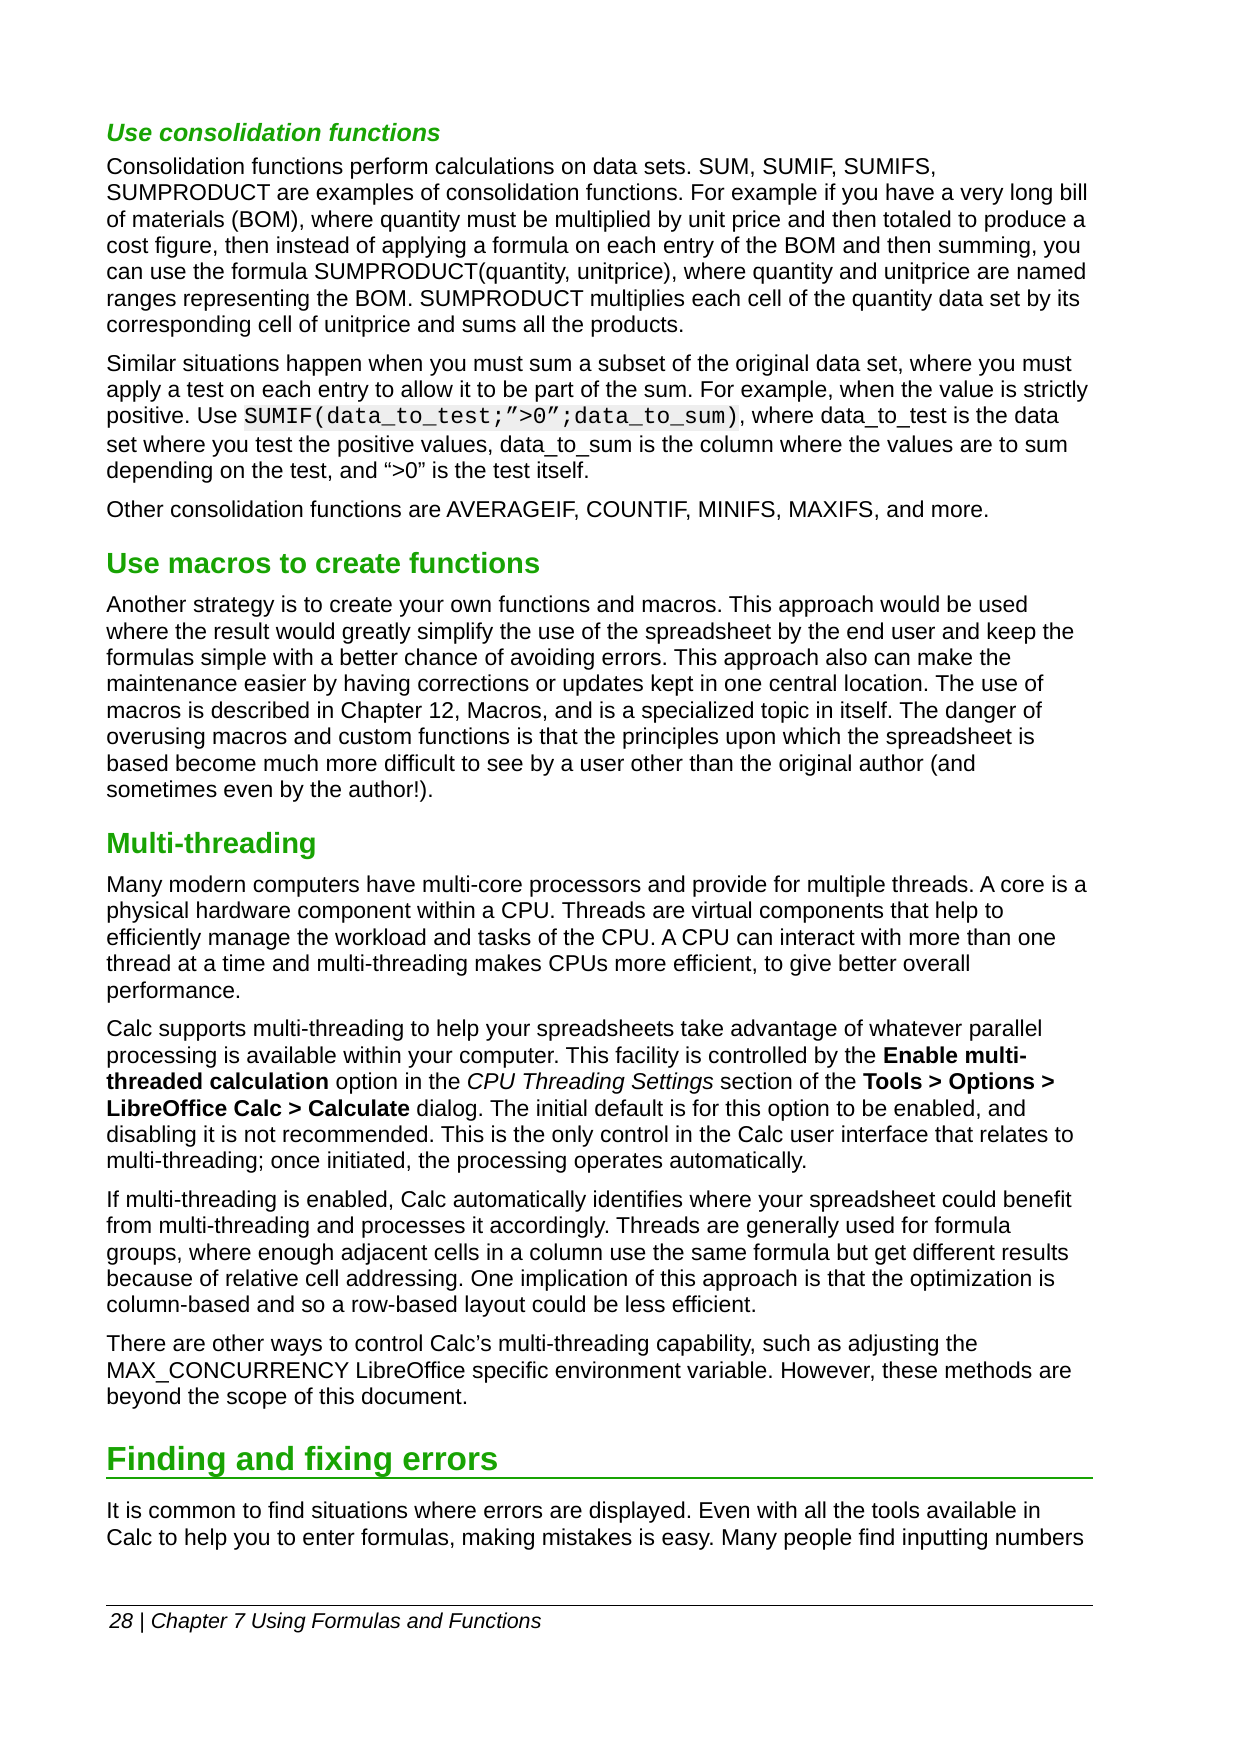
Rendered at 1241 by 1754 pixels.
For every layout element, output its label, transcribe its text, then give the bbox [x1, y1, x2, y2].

text Consolidation functions perform calculations on data sets. SUM, SUMIF, SUMIFS, SUMPRODUCT are examples of consolidation functions. For example if you have a very long bill of materials (BOM), where quantity must be multiplied by unit price and then totaled to produce a cost figure, then instead of applying a formula on each entry of the BOM and then summing, you can use the formula SUMPRODUCT(quantity, unitprice), where quantity and unitprice are named ranges representing the BOM. SUMPRODUCT multiplies each cell of the quantity data set by its corresponding cell of unitprice and sums all the products. [106, 153, 1093, 337]
subtitle Finding and fixing errors [106, 1439, 1093, 1477]
subtitle Multi-threading [106, 826, 1093, 859]
subtitle Use macros to create functions [106, 546, 1093, 579]
text It is common to find situations where errors are displayed. Even with all the tools available in Calc to help you to enter formulas, making mistakes is easy. Many people find inputting numbers [106, 1497, 1093, 1550]
text If multi-threading is enabled, Calc automatically identifies where your spreadsheet could benefit from multi-threading and processes it accordingly. Threads are generally used for formula groups, where enough adjacent cells in a column use the same formula but get different results because of relative cell addressing. One implication of this approach is that the optimization is column-based and so a row-based layout could be less efficient. [106, 1186, 1093, 1318]
subtitle Use consolidation functions [106, 118, 1093, 147]
text Calc supports multi-threading to help your spreadsheets take advantage of whatever parallel processing is available within your computer. This facility is controlled by the Enable multi-threaded calculation option in the CPU Threading Settings section of the Tools > Options > LibreOffice Calc > Calculate dialog. The initial default is for this option to be enabled, and disabling it is not recommended. This is the only control in the Calc user interface that relates to multi-threading; once initiated, the processing operates automatically. [106, 1015, 1093, 1173]
text Another strategy is to create your own functions and macros. This approach would be used where the result would greatly simplify the use of the spreadsheet by the end user and keep the formulas simple with a better chance of avoiding errors. This approach also can make the maintenance easier by having corrections or updates kept in one central location. The use of macros is described in Chapter 12, Macros, and is a specialized topic in itself. The danger of overusing macros and custom functions is that the principles upon which the spreadsheet is based become much more difficult to see by a user other than the original author (and sometimes even by the author!). [106, 591, 1093, 802]
text Other consolidation functions are AVERAGEIF, COUNTIF, MINIFS, MAXIFS, and more. [106, 496, 1093, 522]
text Many modern computers have multi-core processors and provide for multiple threads. A core is a physical hardware component within a CPU. Threads are virtual components that help to efficiently manage the workload and tasks of the CPU. A CPU can interact with more than one thread at a time and multi-threading makes CPUs more efficient, to give better overall performance. [106, 871, 1093, 1003]
text Similar situations happen when you must sum a subset of the original data set, where you must apply a test on each entry to allow it to be part of the sum. For example, when the value is strictly positive. Use SUMIF(data_to_test;”>0”;data_to_sum), where data_to_test is the data set where you test the positive values, data_to_sum is the column where the values are to sum depending on the test, and “>0” is the test itself. [106, 350, 1093, 483]
text There are other ways to control Calc’s multi-threading capability, such as adjusting the MAX_CONCURRENCY LibreOffice specific environment variable. However, these methods are beyond the scope of this document. [106, 1330, 1093, 1409]
